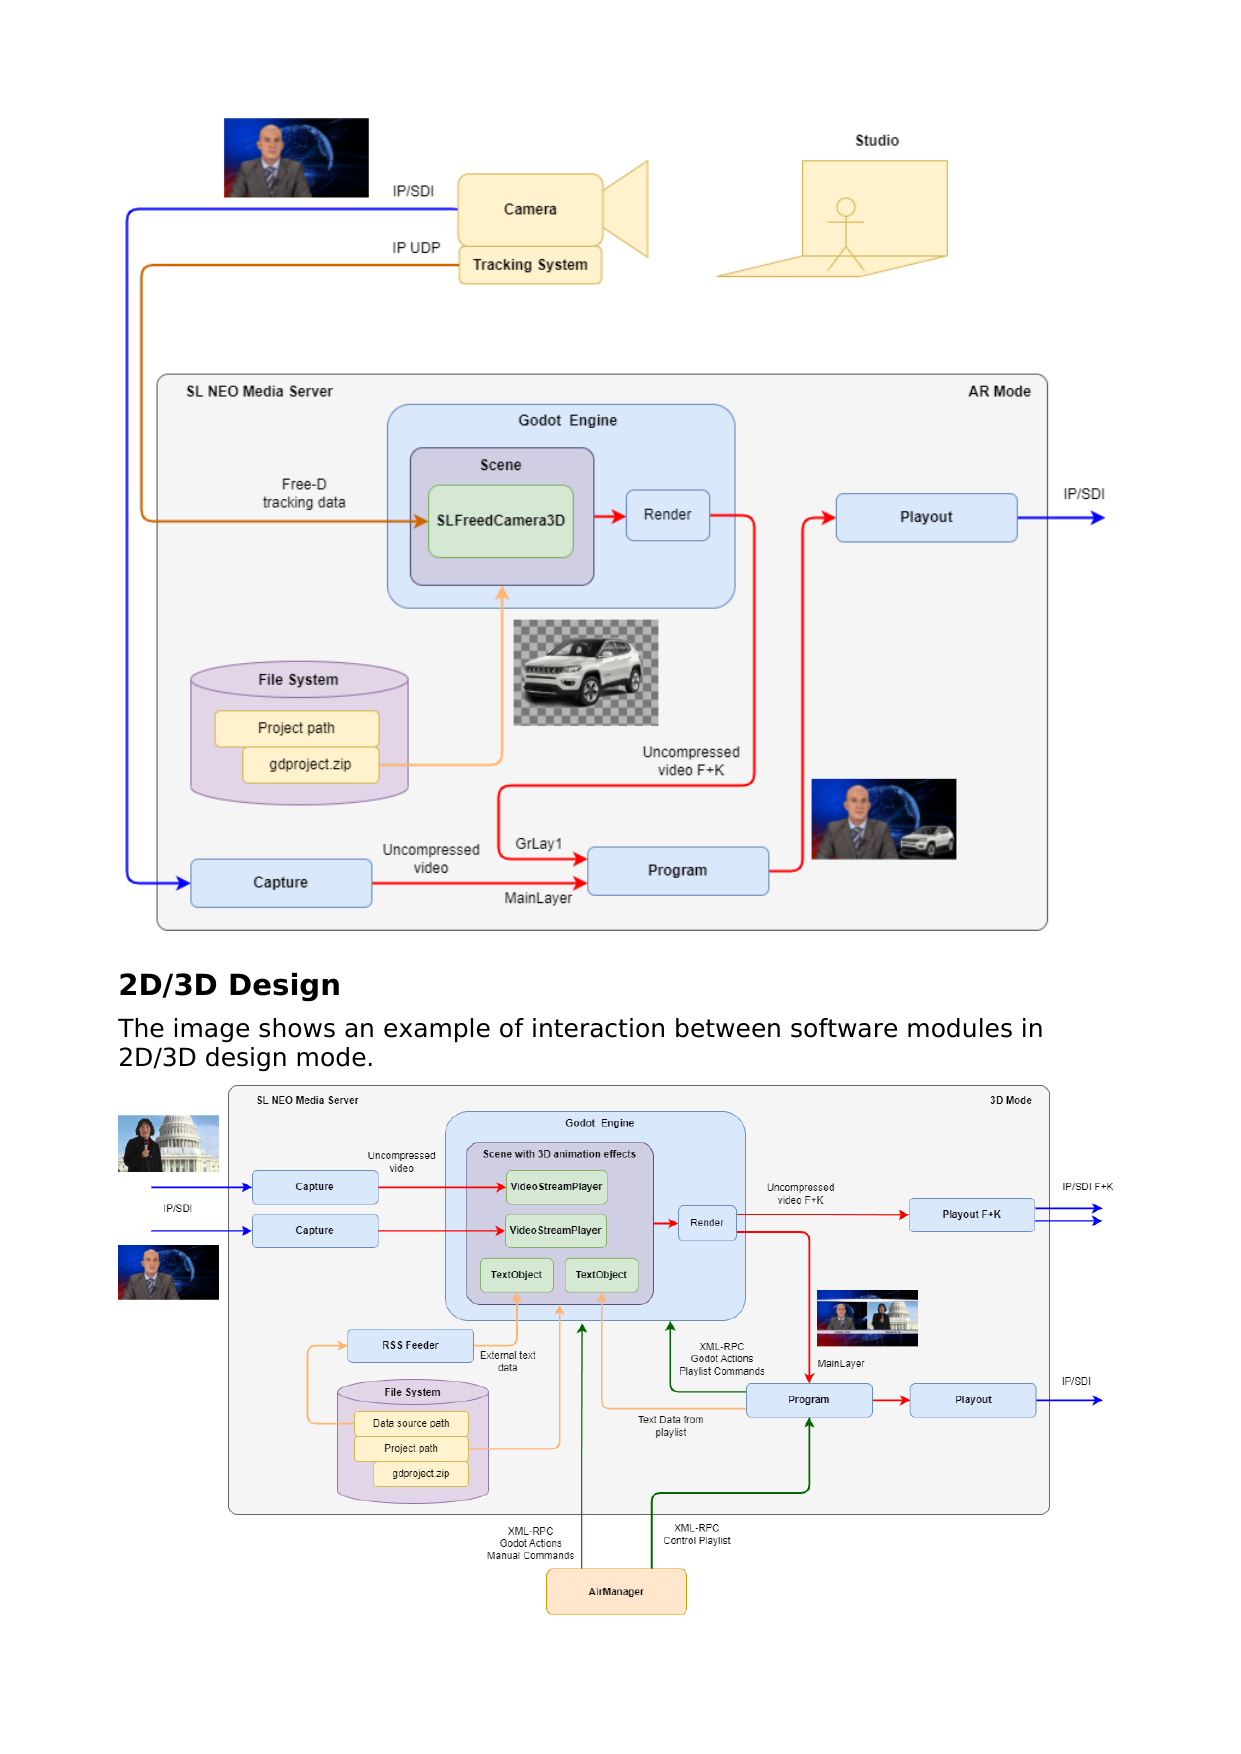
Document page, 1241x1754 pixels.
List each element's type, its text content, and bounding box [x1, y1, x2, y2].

text The image shows an example of interaction between software modules in 2D/3D design mode. [118, 1014, 1122, 1073]
picture [118, 1085, 1123, 1615]
picture [118, 118, 1123, 931]
subtitle 2D/3D Design [118, 968, 1122, 1002]
